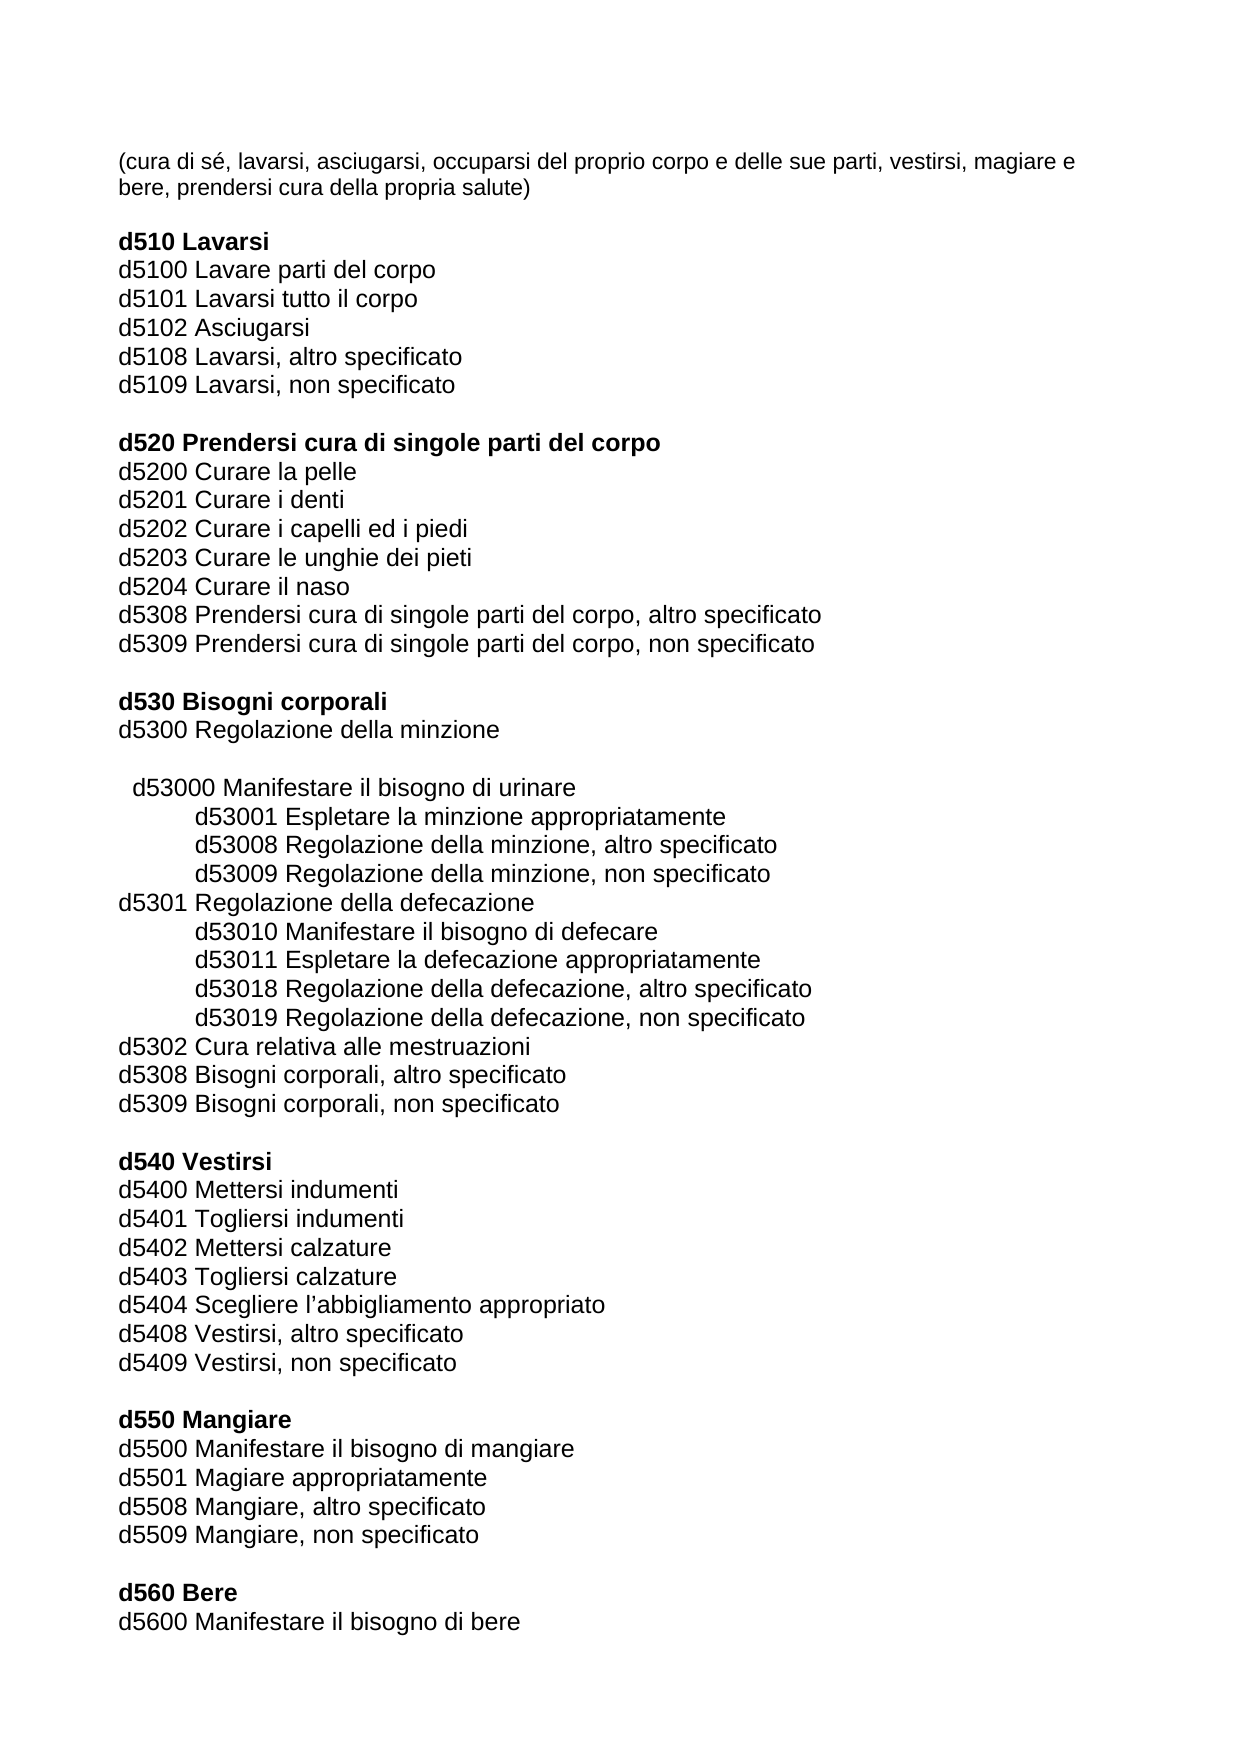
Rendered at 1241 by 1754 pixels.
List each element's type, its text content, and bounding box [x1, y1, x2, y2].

text d5203 Curare le unghie dei pieti [118, 543, 1122, 572]
text d5309 Bisogni corporali, non specificato [118, 1089, 1122, 1118]
text d5108 Lavarsi, altro specificato [118, 342, 1122, 370]
text d5408 Vestirsi, altro specificato [118, 1319, 1122, 1348]
text (cura di sé, lavarsi, asciugarsi, occuparsi del proprio corpo e delle sue parti, vestirsi, magiare e bere, prendersi cura della propria salute) [118, 148, 1122, 200]
text d5102 Asciugarsi [118, 313, 1122, 342]
text d53018 Regolazione della defecazione, altro specificato [118, 974, 1122, 1003]
text d5101 Lavarsi tutto il corpo [118, 284, 1122, 313]
text d5100 Lavare parti del corpo [118, 255, 1122, 284]
text d5509 Mangiare, non specificato [118, 1520, 1122, 1549]
text d520 Prendersi cura di singole parti del corpo [118, 428, 1122, 457]
text d510 Lavarsi [118, 227, 1122, 255]
text d550 Mangiare [118, 1405, 1122, 1434]
text d5500 Manifestare il bisogno di mangiare [118, 1434, 1122, 1463]
text d5508 Mangiare, altro specificato [118, 1492, 1122, 1520]
text d5402 Mettersi calzature [118, 1233, 1122, 1262]
text d53008 Regolazione della minzione, altro specificato [118, 830, 1122, 859]
text d5300 Regolazione della minzione [118, 715, 1122, 744]
text d5501 Magiare appropriatamente [118, 1463, 1122, 1492]
text d5403 Togliersi calzature [118, 1262, 1122, 1290]
text d5302 Cura relativa alle mestruazioni [118, 1032, 1122, 1060]
text d5400 Mettersi indumenti [118, 1175, 1122, 1204]
text d5404 Scegliere l’abbigliamento appropriato [118, 1290, 1122, 1319]
text d5204 Curare il naso [118, 572, 1122, 600]
text d53001 Espletare la minzione appropriatamente [118, 802, 1122, 830]
text d5202 Curare i capelli ed i piedi [118, 514, 1122, 543]
text d53009 Regolazione della minzione, non specificato [118, 859, 1122, 888]
text d53010 Manifestare il bisogno di defecare [118, 917, 1122, 945]
text d53019 Regolazione della defecazione, non specificato [118, 1003, 1122, 1032]
text d5309 Prendersi cura di singole parti del corpo, non specificato [118, 629, 1122, 658]
text d53000 Manifestare il bisogno di urinare [118, 773, 1122, 802]
text d530 Bisogni corporali [118, 687, 1122, 715]
text d540 Vestirsi [118, 1147, 1122, 1175]
text d5308 Prendersi cura di singole parti del corpo, altro specificato [118, 600, 1122, 629]
text d5200 Curare la pelle [118, 457, 1122, 485]
text d5201 Curare i denti [118, 485, 1122, 514]
text d5308 Bisogni corporali, altro specificato [118, 1060, 1122, 1089]
text d560 Bere [118, 1578, 1122, 1607]
text d5109 Lavarsi, non specificato [118, 370, 1122, 399]
text d5600 Manifestare il bisogno di bere [118, 1607, 1122, 1635]
text d5409 Vestirsi, non specificato [118, 1348, 1122, 1377]
text d53011 Espletare la defecazione appropriatamente [118, 945, 1122, 974]
text d5301 Regolazione della defecazione [118, 888, 1122, 917]
text d5401 Togliersi indumenti [118, 1204, 1122, 1233]
